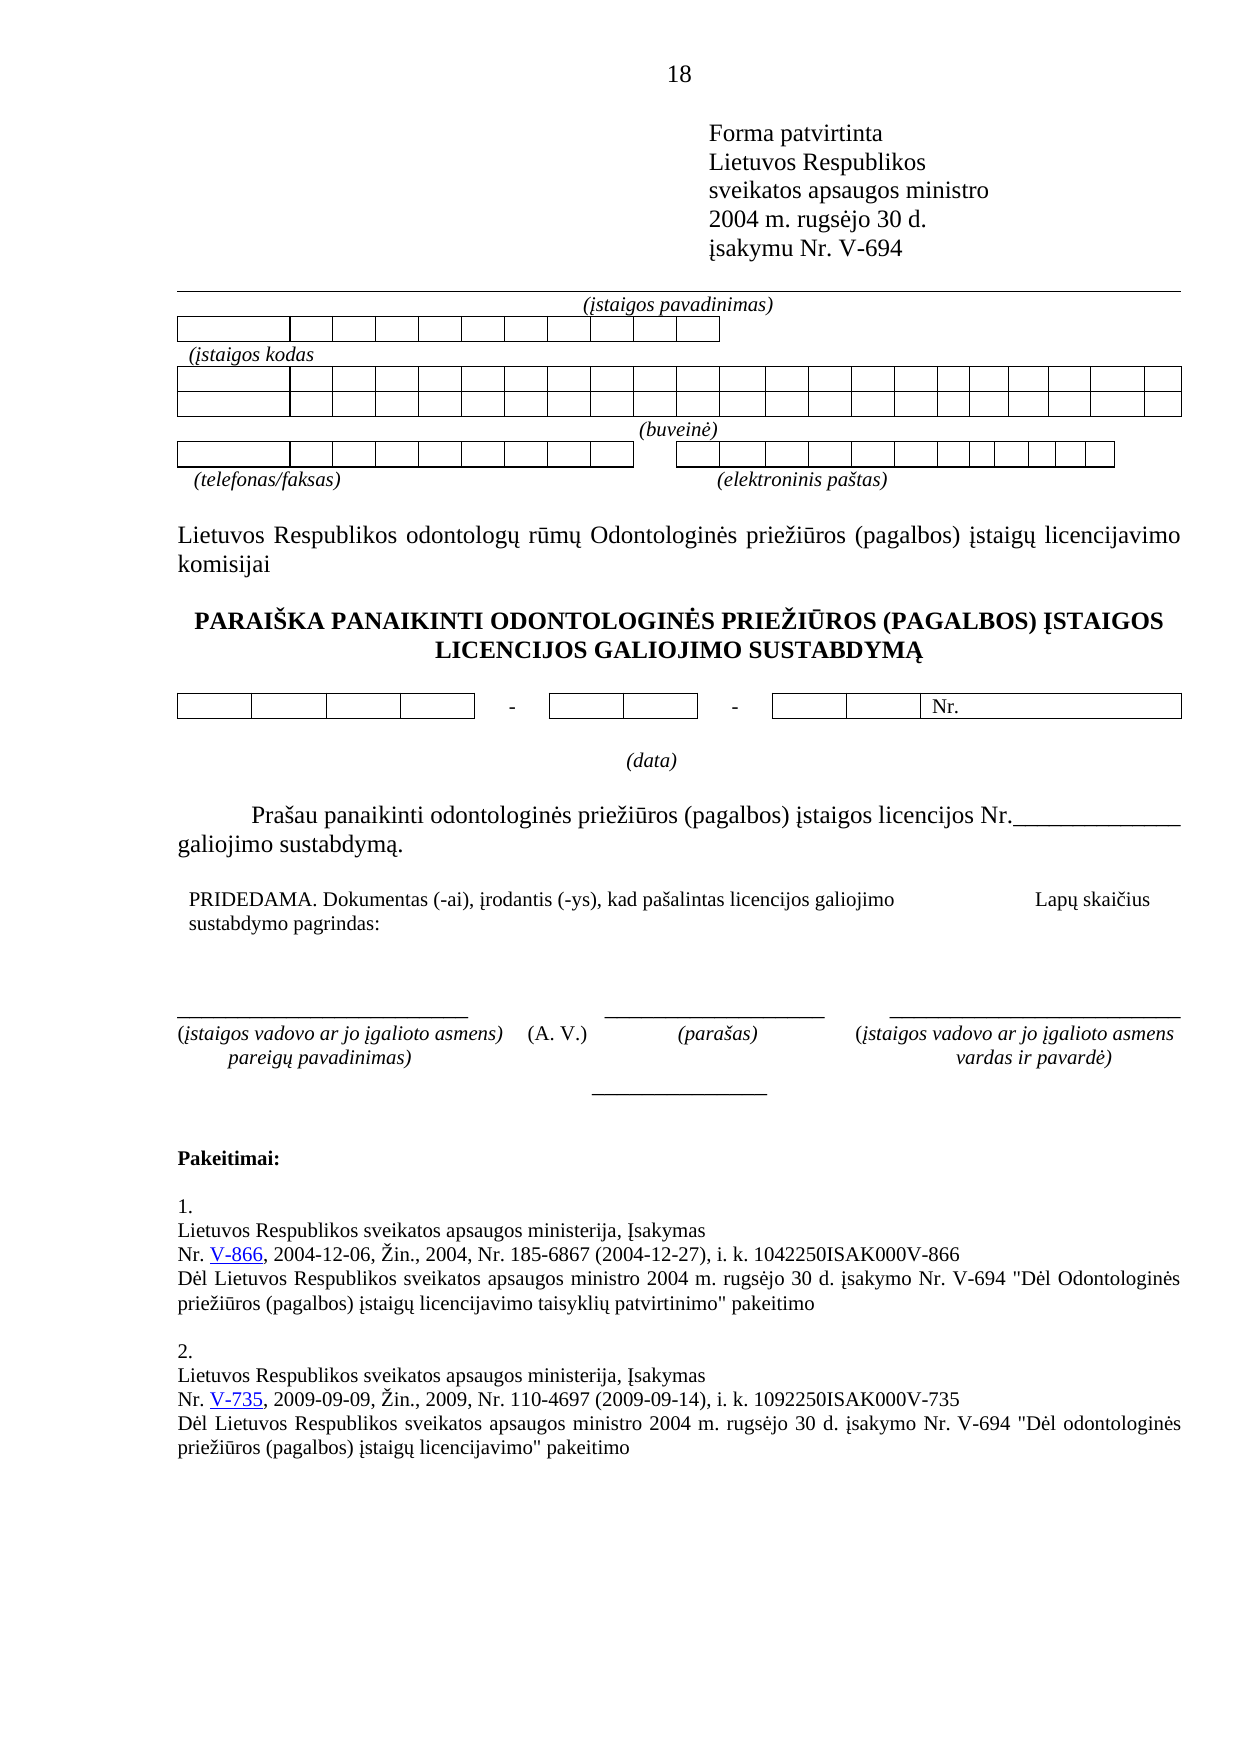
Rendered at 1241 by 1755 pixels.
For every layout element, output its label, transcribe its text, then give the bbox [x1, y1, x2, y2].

table_cell [852, 367, 894, 391]
text įsakymu Nr. V-694 [177, 233, 1181, 262]
text Dėl Lietuvos Respublikos sveikatos apsaugos ministro 2004 m. rugsėjo 30 d. įsakymo Nr. V-694 "Dėl odontologinės priežiūros (pagalbos) įstaigų licencijavimo" pakeitimo [177, 1411, 1181, 1459]
table_header (įstaigos pavadinimas) [177, 292, 1181, 316]
table_cell [178, 367, 289, 391]
table_cell (telefonas/faksas) (elektroninis paštas) [177, 466, 1181, 491]
table_cell [291, 317, 332, 341]
text Lietuvos Respublikos sveikatos apsaugos ministerija, Įsakymas [177, 1363, 1181, 1387]
text Nr. V-735, 2009-09-09, Žin., 2009, Nr. 110-4697 (2009-09-14), i. k. 1092250ISAK000V-735 [177, 1387, 1181, 1411]
table_cell [1145, 367, 1181, 391]
table_cell (įstaigos kodas [177, 341, 1181, 366]
table_cell [938, 392, 969, 416]
table_cell [291, 442, 332, 466]
text pareigų pavadinimas) vardas ir pavardė) [177, 1045, 1181, 1069]
table_cell [505, 442, 547, 466]
table_header [624, 694, 697, 718]
table_cell [291, 367, 332, 391]
table_cell [970, 442, 994, 466]
table_cell [1009, 367, 1048, 391]
text Dėl Lietuvos Respublikos sveikatos apsaugos ministro 2004 m. rugsėjo 30 d. įsakymo Nr. V-694 "Dėl Odontologinės priežiūros (pagalbos) įstaigų licencijavimo taisyklių patvirtinimo" pakeitimo [177, 1266, 1181, 1314]
table_cell [419, 442, 461, 466]
table_cell [591, 392, 633, 416]
table_header - [698, 693, 772, 718]
table_cell [376, 442, 418, 466]
table_cell [720, 316, 747, 341]
table_cell [720, 392, 765, 416]
text (data) [552, 748, 1181, 772]
text Forma patvirtinta [709, 118, 1181, 147]
table_header [773, 694, 846, 718]
table_cell [766, 442, 808, 466]
table_cell [419, 392, 461, 416]
table_cell [938, 367, 969, 391]
table_header PRIDEDAMA. Dokumentas (-ai), įrodantis (-ys), kad pašalintas licencijos galiojimo sustabdymo pagrindas: [177, 887, 981, 935]
table_header [847, 694, 920, 718]
table_cell [895, 392, 937, 416]
table_header - [475, 693, 549, 718]
text pARAIŠKA paNAIKINTI ODONTOLOGINĖS PRIEŽIŪROS (PAGALBOS) ĮSTAIGOS LICENCIJOS galiojimo sustabdymĄ [177, 606, 1181, 664]
table_cell [809, 442, 851, 466]
table_cell [677, 392, 719, 416]
table_cell [1091, 367, 1144, 391]
table_cell [333, 367, 375, 391]
table_cell [505, 392, 547, 416]
table_cell [809, 392, 851, 416]
table_cell [548, 317, 590, 341]
table_cell [995, 442, 1028, 466]
text Lietuvos Respublikos odontologų rūmų Odontologinės priežiūros (pagalbos) įstaigų licencijavimo komisijai [177, 520, 1181, 578]
table_cell [548, 367, 590, 391]
text 2004 m. rugsėjo 30 d. [177, 204, 1181, 233]
table_cell [1009, 392, 1048, 416]
table_header [327, 694, 400, 718]
table_cell [376, 317, 418, 341]
table_cell [548, 392, 590, 416]
table_cell [505, 317, 547, 341]
table_cell [376, 367, 418, 391]
table_cell [895, 367, 937, 391]
table_cell [766, 392, 808, 416]
table_cell [178, 317, 289, 341]
table_cell [1145, 392, 1181, 416]
table_cell [333, 442, 375, 466]
table_cell [970, 392, 1008, 416]
table_cell [677, 317, 719, 341]
table_cell [462, 367, 504, 391]
text 2. [177, 1338, 1181, 1363]
table_header Nr. [921, 694, 1181, 718]
table_header [981, 887, 1024, 935]
table_cell (buveinė) [177, 417, 1181, 441]
table_cell [376, 392, 418, 416]
table_cell [1029, 442, 1055, 466]
table_cell [1144, 441, 1181, 466]
text sveikatos apsaugos ministro [177, 176, 1181, 204]
table_cell [1049, 392, 1090, 416]
table_cell [548, 442, 590, 466]
table_header [401, 694, 474, 718]
table_cell [1115, 441, 1144, 466]
table_cell [720, 442, 765, 466]
table_cell [852, 442, 894, 466]
text Lietuvos Respublikos sveikatos apsaugos ministerija, Įsakymas [177, 1218, 1181, 1242]
table_cell [677, 367, 719, 391]
table_cell [419, 367, 461, 391]
table_cell [677, 442, 719, 466]
text galiojimo sustabdymą. [177, 829, 1181, 858]
table_cell [1091, 392, 1144, 416]
table_cell [178, 392, 289, 416]
table_cell [291, 392, 332, 416]
table_cell [634, 392, 676, 416]
text Lietuvos Respublikos [177, 147, 1181, 176]
table_cell [333, 392, 375, 416]
table_cell [1086, 442, 1114, 466]
table_cell [591, 367, 633, 391]
table_cell [970, 367, 1008, 391]
table_cell [634, 367, 676, 391]
text Prašau panaikinti odontologinės priežiūros (pagalbos) įstaigos licencijos Nr. [177, 800, 1181, 829]
text Nr. V-866, 2004-12-06, Žin., 2004, Nr. 185-6867 (2004-12-27), i. k. 1042250ISAK000V-866 [177, 1242, 1181, 1266]
table_cell [591, 317, 633, 341]
table_cell [852, 392, 894, 416]
table_header Lapų skaičius [1024, 887, 1181, 935]
text (įstaigos vadovo ar jo įgalioto asmens) (A. V.) (parašas) (įstaigos vadovo ar jo įgalioto asmens [177, 1021, 1181, 1045]
table_cell [895, 442, 937, 466]
table_cell [591, 442, 633, 466]
table_cell A [178, 442, 289, 466]
table_cell [505, 367, 547, 391]
table_cell [938, 442, 969, 466]
table_cell [419, 317, 461, 341]
table_header [252, 694, 326, 718]
table_cell [333, 317, 375, 341]
table_cell [1056, 442, 1085, 466]
text 1. [177, 1194, 1181, 1218]
table_cell [634, 317, 676, 341]
text Pakeitimai: [177, 1146, 1181, 1170]
table_header [178, 694, 251, 718]
table_cell [462, 317, 504, 341]
table_cell [634, 441, 676, 466]
table_cell [747, 316, 1181, 341]
table_cell [720, 367, 765, 391]
table_cell [766, 367, 808, 391]
table_cell [462, 442, 504, 466]
text ______________ [177, 1069, 1181, 1098]
table_cell [462, 392, 504, 416]
table_header [550, 694, 623, 718]
table_cell [809, 367, 851, 391]
table_cell [1049, 367, 1090, 391]
